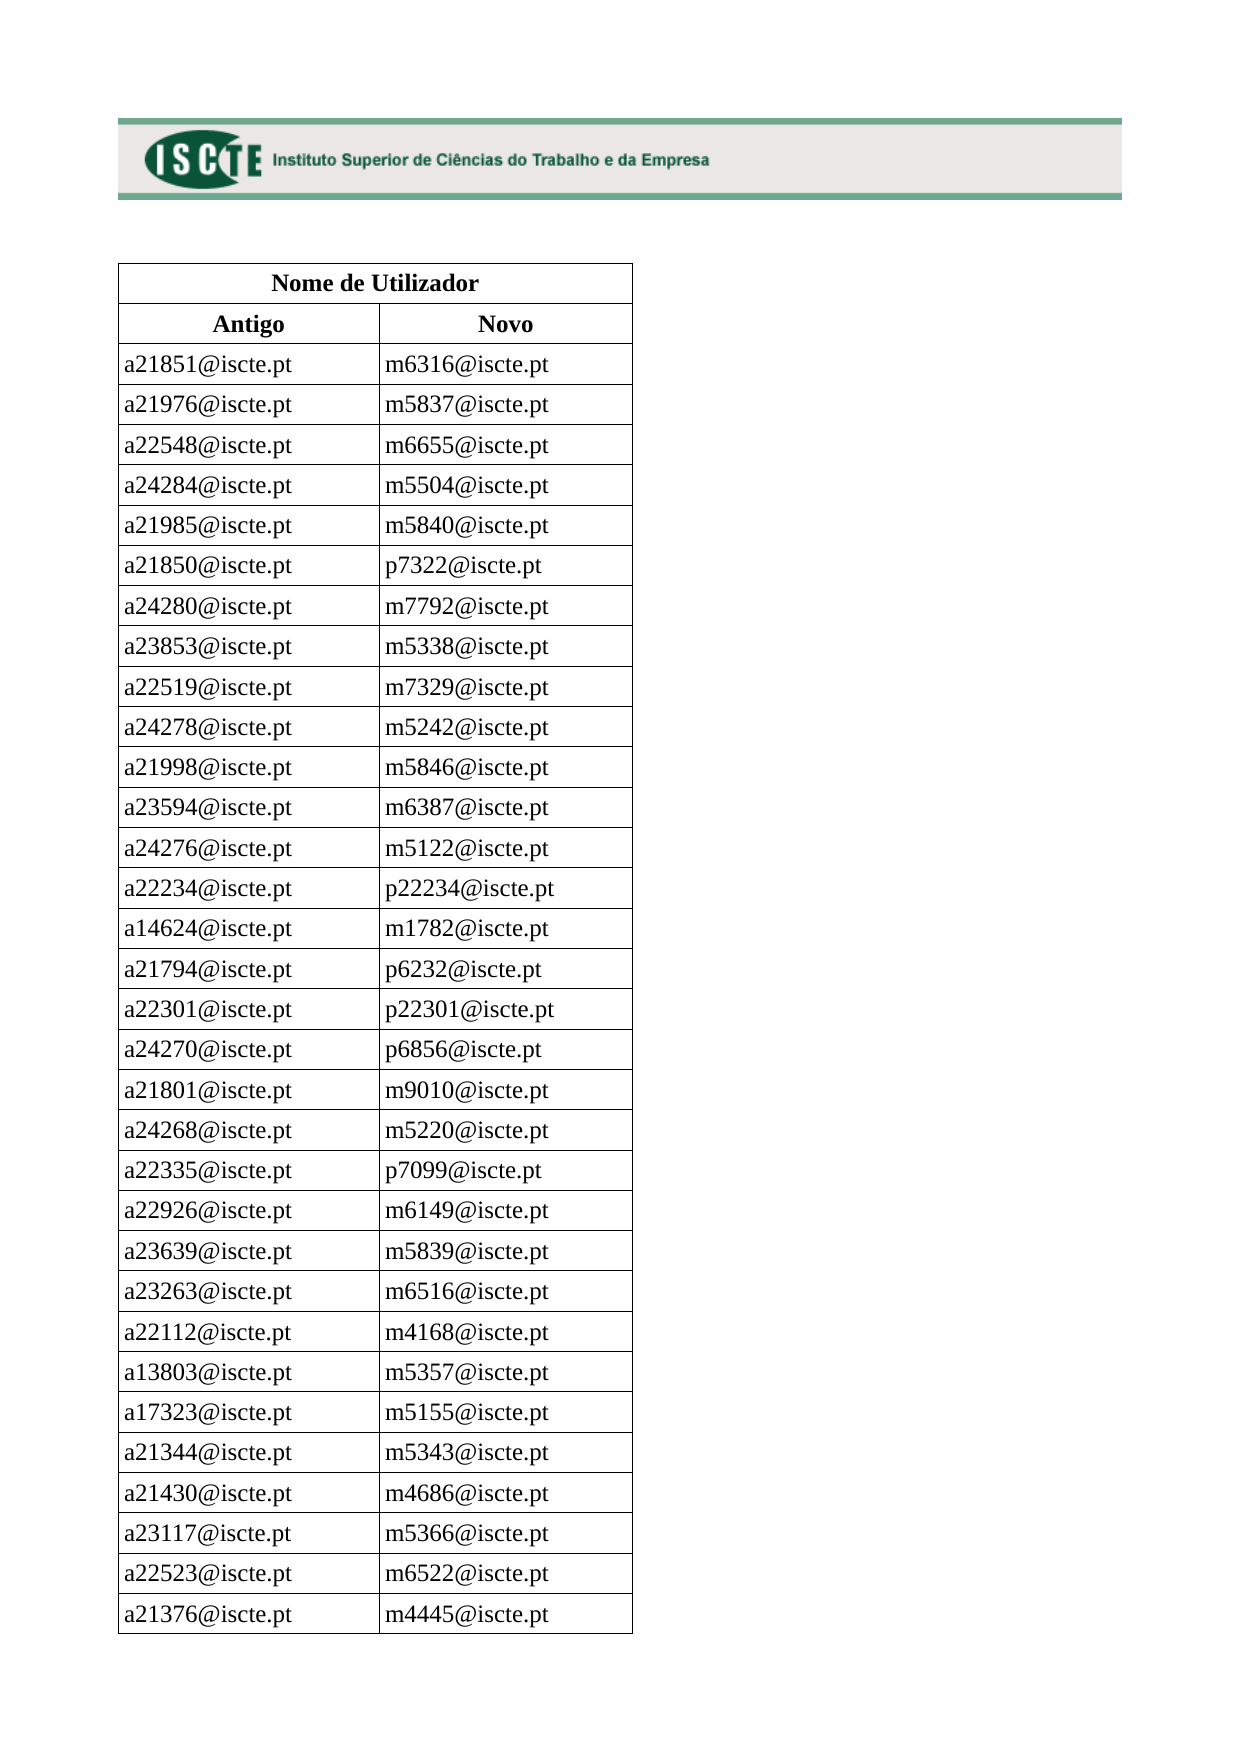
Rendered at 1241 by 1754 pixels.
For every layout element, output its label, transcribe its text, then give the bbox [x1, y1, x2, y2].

table_cell p7099@iscte.pt [380, 1151, 632, 1190]
table_cell a22335@iscte.pt [119, 1151, 379, 1190]
table_cell a24278@iscte.pt [119, 707, 379, 746]
table_cell m5837@iscte.pt [380, 385, 632, 424]
table_cell m6655@iscte.pt [380, 425, 632, 464]
table_cell a24276@iscte.pt [119, 828, 379, 867]
table_cell m5839@iscte.pt [380, 1231, 632, 1270]
table_cell m5366@iscte.pt [380, 1513, 632, 1553]
table_cell p22301@iscte.pt [380, 989, 632, 1028]
table_cell a21998@iscte.pt [119, 747, 379, 787]
table_cell a21801@iscte.pt [119, 1070, 379, 1109]
table_cell m1782@iscte.pt [380, 909, 632, 948]
table_cell Novo [380, 304, 632, 343]
table_cell a22926@iscte.pt [119, 1191, 379, 1230]
table_cell m5122@iscte.pt [380, 828, 632, 867]
table_cell a21851@iscte.pt [119, 344, 379, 383]
table_cell p6856@iscte.pt [380, 1030, 632, 1069]
table_cell a21850@iscte.pt [119, 546, 379, 585]
table_cell m4445@iscte.pt [380, 1594, 632, 1633]
table_cell m7329@iscte.pt [380, 667, 632, 706]
table_cell m5846@iscte.pt [380, 747, 632, 787]
table_cell m5357@iscte.pt [380, 1352, 632, 1391]
table_cell m5220@iscte.pt [380, 1110, 632, 1149]
table_cell p7322@iscte.pt [380, 546, 632, 585]
table_cell p6232@iscte.pt [380, 949, 632, 988]
table_cell m4686@iscte.pt [380, 1473, 632, 1512]
table_cell Antigo [119, 304, 379, 343]
table_cell a24280@iscte.pt [119, 586, 379, 625]
table_cell m6516@iscte.pt [380, 1271, 632, 1311]
table_cell a22112@iscte.pt [119, 1312, 379, 1351]
table_cell m6387@iscte.pt [380, 788, 632, 827]
table_cell m5504@iscte.pt [380, 465, 632, 504]
table_cell a21794@iscte.pt [119, 949, 379, 988]
table_cell m5840@iscte.pt [380, 506, 632, 545]
table_cell m9010@iscte.pt [380, 1070, 632, 1109]
table_cell a22548@iscte.pt [119, 425, 379, 464]
table_cell a22301@iscte.pt [119, 989, 379, 1028]
table_cell a13803@iscte.pt [119, 1352, 379, 1391]
table_cell m5343@iscte.pt [380, 1433, 632, 1472]
table_cell a23263@iscte.pt [119, 1271, 379, 1311]
table_cell a21344@iscte.pt [119, 1433, 379, 1472]
table_cell a21376@iscte.pt [119, 1594, 379, 1633]
table_cell a23594@iscte.pt [119, 788, 379, 827]
table_cell a23853@iscte.pt [119, 626, 379, 666]
table_cell a14624@iscte.pt [119, 909, 379, 948]
table_cell m6316@iscte.pt [380, 344, 632, 383]
table_cell a22519@iscte.pt [119, 667, 379, 706]
table_cell a23117@iscte.pt [119, 1513, 379, 1553]
table_cell m6522@iscte.pt [380, 1554, 632, 1593]
table_cell m7792@iscte.pt [380, 586, 632, 625]
table_cell a22234@iscte.pt [119, 868, 379, 908]
table_cell a24284@iscte.pt [119, 465, 379, 504]
table_header Nome de Utilizador [119, 264, 632, 303]
table_cell a21430@iscte.pt [119, 1473, 379, 1512]
table_cell m6149@iscte.pt [380, 1191, 632, 1230]
picture [118, 118, 1122, 200]
table_cell a24270@iscte.pt [119, 1030, 379, 1069]
table_cell m5338@iscte.pt [380, 626, 632, 666]
table_cell a24268@iscte.pt [119, 1110, 379, 1149]
table_cell p22234@iscte.pt [380, 868, 632, 908]
table_cell a17323@iscte.pt [119, 1392, 379, 1432]
table_cell a23639@iscte.pt [119, 1231, 379, 1270]
table_cell a22523@iscte.pt [119, 1554, 379, 1593]
table_cell a21976@iscte.pt [119, 385, 379, 424]
table_cell m5242@iscte.pt [380, 707, 632, 746]
table_cell m4168@iscte.pt [380, 1312, 632, 1351]
table_cell a21985@iscte.pt [119, 506, 379, 545]
table_cell m5155@iscte.pt [380, 1392, 632, 1432]
